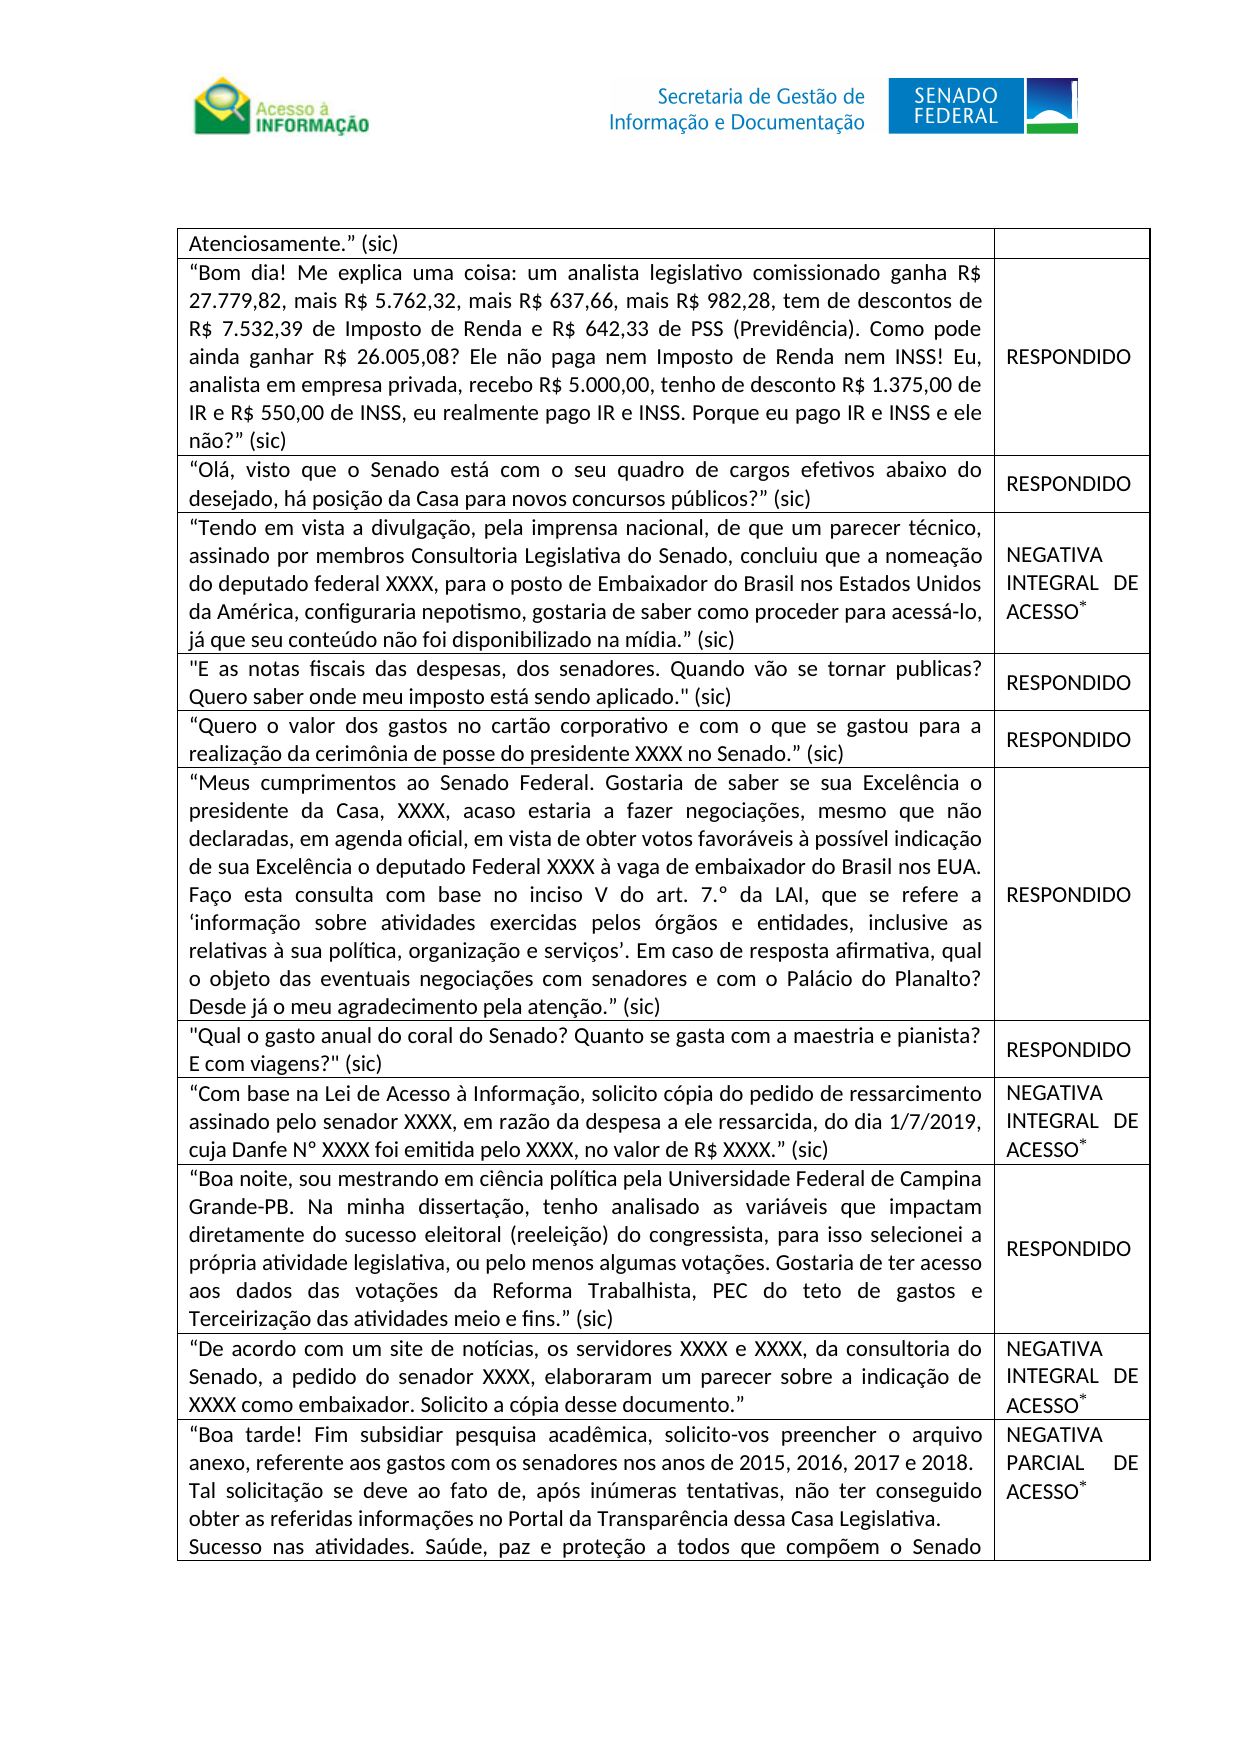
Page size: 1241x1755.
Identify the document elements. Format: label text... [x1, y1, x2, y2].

table_cell “Com base na Lei de Acesso à Informação, solicito cópia do pedido de ressarcimento assinado pelo senador XXXX, em razão da despesa a ele ressarcida, do dia 1/7/2019, cuja Danfe Nº XXXX foi emitida pelo XXXX, no valor de R$ XXXX.” (sic) [178, 1078, 994, 1163]
table_cell “Meus cumprimentos ao Senado Federal. Gostaria de saber se sua Excelência o presidente da Casa, XXXX, acaso estaria a fazer negociações, mesmo que não declaradas, em agenda oficial, em vista de obter votos favoráveis à possível indicação de sua Excelência o deputado Federal XXXX à vaga de embaixador do Brasil nos EUA. Faço esta consulta com base no inciso V do art. 7.º da LAI, que se refere a ‘informação sobre atividades exercidas pelos órgãos e entidades, inclusive as relativas à sua política, organização e serviços’. Em caso de resposta afirmativa, qual o objeto das eventuais negociações com senadores e com o Palácio do Planalto? Desde já o meu agradecimento pela atenção.” (sic) [178, 768, 994, 1020]
table_cell RESPONDIDO [995, 259, 1149, 454]
table_cell “Tendo em vista a divulgação, pela imprensa nacional, de que um parecer técnico, assinado por membros Consultoria Legislativa do Senado, concluiu que a nomeação do deputado federal XXXX, para o posto de Embaixador do Brasil nos Estados Unidos da América, configuraria nepotismo, gostaria de saber como proceder para acessá-lo, já que seu conteúdo não foi disponibilizado na mídia.” (sic) [178, 513, 994, 653]
table_cell “Boa tarde! Fim subsidiar pesquisa acadêmica, solicito-vos preencher o arquivo anexo, referente aos gastos com os senadores nos anos de 2015, 2016, 2017 e 2018. Tal solicitação se deve ao fato de, após inúmeras tentativas, não ter conseguido obter as referidas informações no Portal da Transparência dessa Casa Legislativa. Sucesso nas atividades. Saúde, paz e proteção a todos que compõem o Senado [178, 1420, 994, 1560]
table_cell RESPONDIDO [995, 654, 1149, 710]
table_cell “Bom dia! Me explica uma coisa: um analista legislativo comissionado ganha R$ 27.779,82, mais R$ 5.762,32, mais R$ 637,66, mais R$ 982,28, tem de descontos de R$ 7.532,39 de Imposto de Renda e R$ 642,33 de PSS (Previdência). Como pode ainda ganhar R$ 26.005,08? Ele não paga nem Imposto de Renda nem INSS! Eu, analista em empresa privada, recebo R$ 5.000,00, tenho de desconto R$ 1.375,00 de IR e R$ 550,00 de INSS, eu realmente pago IR e INSS. Porque eu pago IR e INSS e ele não?” (sic) [178, 259, 994, 454]
table_cell NEGATIVA PARCIAL DE ACESSO* [995, 1420, 1149, 1560]
table_cell NEGATIVA INTEGRAL DE ACESSO* [995, 513, 1149, 653]
table_cell "Qual o gasto anual do coral do Senado? Quanto se gasta com a maestria e pianista? E com viagens?" (sic) [178, 1021, 994, 1077]
table_cell Atenciosamente.” (sic) [178, 229, 994, 257]
table_cell “Quero o valor dos gastos no cartão corporativo e com o que se gastou para a realização da cerimônia de posse do presidente XXXX no Senado.” (sic) [178, 711, 994, 767]
table_cell RESPONDIDO [995, 1165, 1149, 1333]
table_cell NEGATIVA INTEGRAL DE ACESSO* [995, 1078, 1149, 1163]
table_cell RESPONDIDO [995, 711, 1149, 767]
table_cell [995, 229, 1149, 257]
table_cell RESPONDIDO [995, 456, 1149, 512]
table_cell "E as notas fiscais das despesas, dos senadores. Quando vão se tornar publicas? Quero saber onde meu imposto está sendo aplicado." (sic) [178, 654, 994, 710]
table_cell RESPONDIDO [995, 768, 1149, 1020]
table_cell “Olá, visto que o Senado está com o seu quadro de cargos efetivos abaixo do desejado, há posição da Casa para novos concursos públicos?” (sic) [178, 456, 994, 512]
table_cell NEGATIVA INTEGRAL DE ACESSO* [995, 1334, 1149, 1419]
table_cell RESPONDIDO [995, 1021, 1149, 1077]
table_cell “De acordo com um site de notícias, os servidores XXXX e XXXX, da consultoria do Senado, a pedido do senador XXXX, elaboraram um parecer sobre a indicação de XXXX como embaixador. Solicito a cópia desse documento.” [178, 1334, 994, 1419]
table_cell “Boa noite, sou mestrando em ciência política pela Universidade Federal de Campina Grande-PB. Na minha dissertação, tenho analisado as variáveis que impactam diretamente do sucesso eleitoral (reeleição) do congressista, para isso selecionei a própria atividade legislativa, ou pelo menos algumas votações. Gostaria de ter acesso aos dados das votações da Reforma Trabalhista, PEC do teto de gastos e Terceirização das atividades meio e fins.” (sic) [178, 1165, 994, 1333]
